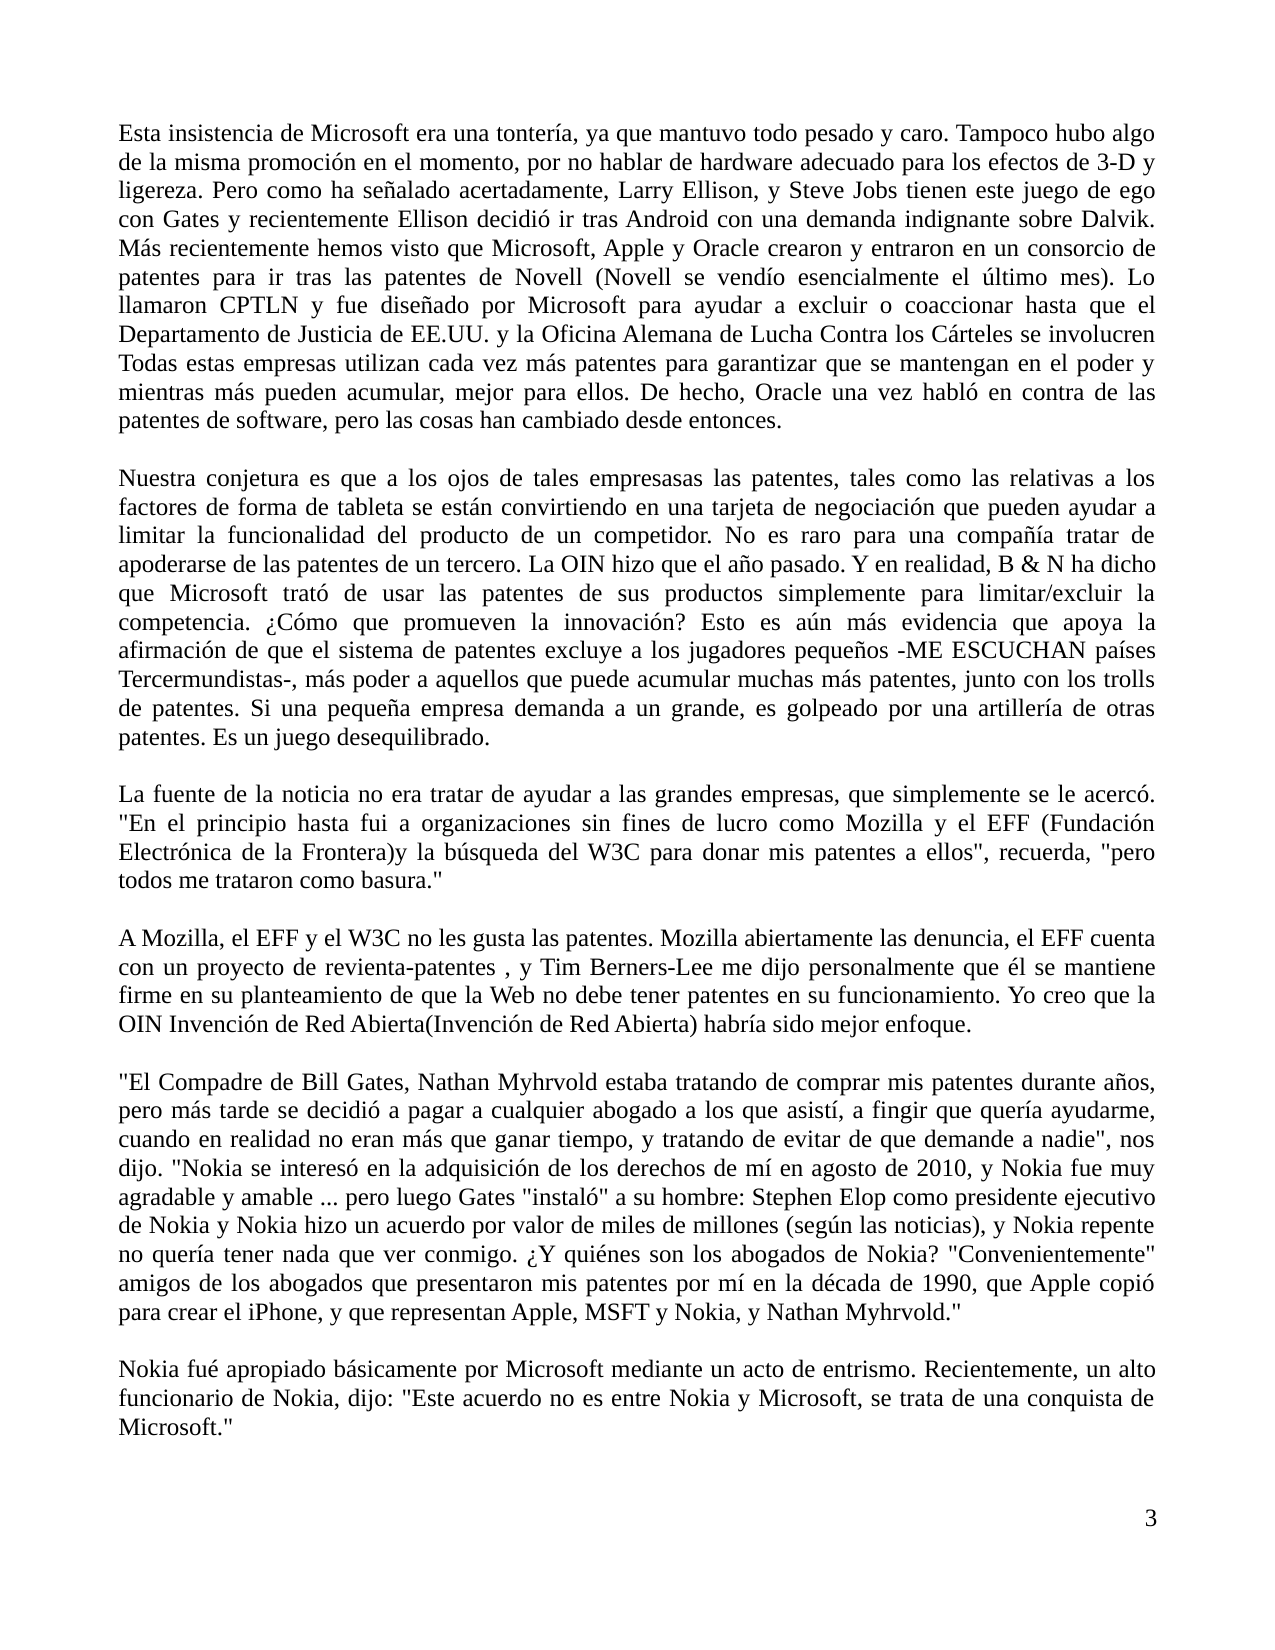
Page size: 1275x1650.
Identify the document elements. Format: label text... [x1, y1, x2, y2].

text La fuente de la noticia no era tratar de ayudar a las grandes empresas, que simplemente se le acercó. "En el principio hasta fui a organizaciones sin fines de lucro como Mozilla y el EFF (Fundación Electrónica de la Frontera)y la búsqueda del W3C para donar mis patentes a ellos", recuerda, "pero todos me trataron como basura." [118, 779, 1157, 894]
text Nokia fué apropiado básicamente por Microsoft mediante un acto de entrismo. Recientemente, un alto funcionario de Nokia, dijo: "Este acuerdo no es entre Nokia y Microsoft, se trata de una conquista de Microsoft." [118, 1354, 1157, 1441]
text "El Compadre de Bill Gates, Nathan Myhrvold estaba tratando de comprar mis patentes durante años, pero más tarde se decidió a pagar a cualquier abogado a los que asistí, a fingir que quería ayudarme, cuando en realidad no eran más que ganar tiempo, y tratando de evitar de que demande a nadie", nos dijo. "Nokia se interesó en la adquisición de los derechos de mí en agosto de 2010, y Nokia fue muy agradable y amable ... pero luego Gates "instaló" a su hombre: Stephen Elop como presidente ejecutivo de Nokia y Nokia hizo un acuerdo por valor de miles de millones (según las noticias), y Nokia repente no quería tener nada que ver conmigo. ¿Y quiénes son los abogados de Nokia? "Convenientemente" amigos de los abogados que presentaron mis patentes por mí en la década de 1990, que Apple copió para crear el iPhone, y que representan Apple, MSFT y Nokia, y Nathan Myhrvold." [118, 1067, 1157, 1326]
text Esta insistencia de Microsoft era una tontería, ya que mantuvo todo pesado y caro. Tampoco hubo algo de la misma promoción en el momento, por no hablar de hardware adecuado para los efectos de 3-D y ligereza. Pero como ha señalado acertadamente, Larry Ellison, y Steve Jobs tienen este juego de ego con Gates y recientemente Ellison decidió ir tras Android con una demanda indignante sobre Dalvik. Más recientemente hemos visto que Microsoft, Apple y Oracle crearon y entraron en un consorcio de patentes para ir tras las patentes de Novell (Novell se vendío esencialmente el último mes). Lo llamaron CPTLN y fue diseñado por Microsoft para ayudar a excluir o coaccionar hasta que el Departamento de Justicia de EE.UU. y la Oficina Alemana de Lucha Contra los Cárteles se involucren Todas estas empresas utilizan cada vez más patentes para garantizar que se mantengan en el poder y mientras más pueden acumular, mejor para ellos. De hecho, Oracle una vez habló en contra de las patentes de software, pero las cosas han cambiado desde entonces. [118, 118, 1157, 434]
text A Mozilla, el EFF y el W3C no les gusta las patentes. Mozilla abiertamente las denuncia, el EFF cuenta con un proyecto de revienta-patentes , y Tim Berners-Lee me dijo personalmente que él se mantiene firme en su planteamiento de que la Web no debe tener patentes en su funcionamiento. Yo creo que la OIN Invención de Red Abierta(Invención de Red Abierta) habría sido mejor enfoque. [118, 923, 1157, 1038]
text Nuestra conjetura es que a los ojos de tales empresasas las patentes, tales como las relativas a los factores de forma de tableta se están convirtiendo en una tarjeta de negociación que pueden ayudar a limitar la funcionalidad del producto de un competidor. No es raro para una compañía tratar de apoderarse de las patentes de un tercero. La OIN hizo que el año pasado. Y en realidad, B & N ha dicho que Microsoft trató de usar las patentes de sus productos simplemente para limitar/excluir la competencia. ¿Cómo que promueven la innovación? Esto es aún más evidencia que apoya la afirmación de que el sistema de patentes excluye a los jugadores pequeños -ME ESCUCHAN países Tercermundistas-, más poder a aquellos que puede acumular muchas más patentes, junto con los trolls de patentes. Si una pequeña empresa demanda a un grande, es golpeado por una artillería de otras patentes. Es un juego desequilibrado. [118, 463, 1157, 751]
